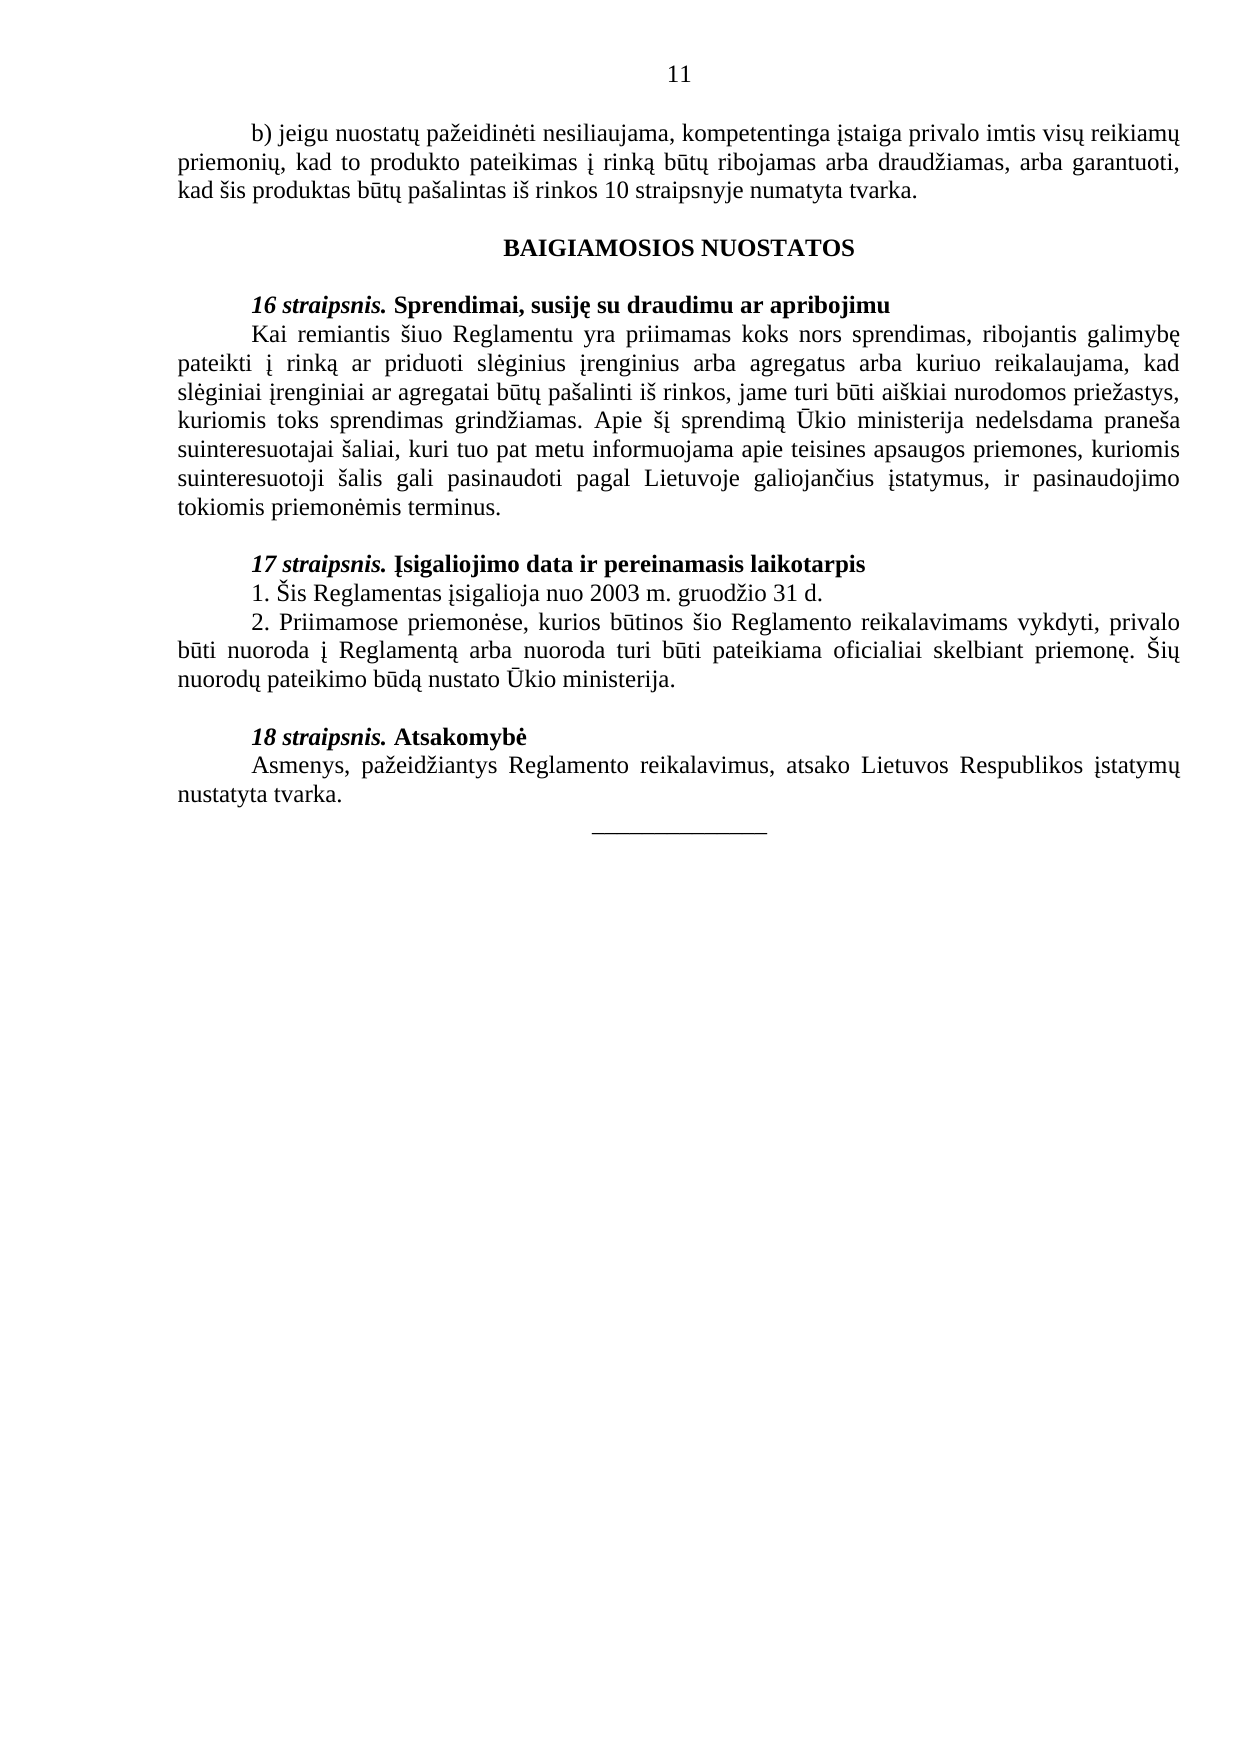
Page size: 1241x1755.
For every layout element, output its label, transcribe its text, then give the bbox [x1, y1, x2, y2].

text 1. Šis Reglamentas įsigalioja nuo 2003 m. gruodžio 31 d. [177, 578, 1181, 607]
text Baigiamosios nuostatos [177, 233, 1181, 262]
text 18 straipsnis. Atsakomybė [177, 722, 1181, 751]
text b) jeigu nuostatų pažeidinėti nesiliaujama, kompetentinga įstaiga privalo imtis visų reikiamų priemonių, kad to produkto pateikimas į rinką būtų ribojamas arba draudžiamas, arba garantuoti, kad šis produktas būtų pašalintas iš rinkos 10 straipsnyje numatyta tvarka. [177, 118, 1181, 204]
text Kai remiantis šiuo Reglamentu yra priimamas koks nors sprendimas, ribojantis galimybę pateikti į rinką ar priduoti slėginius įrenginius arba agregatus arba kuriuo reikalaujama, kad slėginiai įrenginiai ar agregatai būtų pašalinti iš rinkos, jame turi būti aiškiai nurodomos priežastys, kuriomis toks sprendimas grindžiamas. Apie šį sprendimą Ūkio ministerija nedelsdama praneša suinteresuotajai šaliai, kuri tuo pat metu informuojama apie teisines apsaugos priemones, kuriomis suinteresuotoji šalis gali pasinaudoti pagal Lietuvoje galiojančius įstatymus, ir pasinaudojimo tokiomis priemonėmis terminus. [177, 319, 1181, 521]
text 2. Priimamose priemonėse, kurios būtinos šio Reglamento reikalavimams vykdyti, privalo būti nuoroda į Reglamentą arba nuoroda turi būti pateikiama oficialiai skelbiant priemonę. Šių nuorodų pateikimo būdą nustato Ūkio ministerija. [177, 607, 1181, 693]
text Asmenys, pažeidžiantys Reglamento reikalavimus, atsako Lietuvos Respublikos įstatymų nustatyta tvarka. [177, 751, 1181, 808]
text 16 straipsnis. Sprendimai, susiję su draudimu ar apribojimu [177, 291, 1181, 319]
text ______________ [177, 808, 1181, 837]
text 17 straipsnis. Įsigaliojimo data ir pereinamasis laikotarpis [177, 549, 1181, 578]
